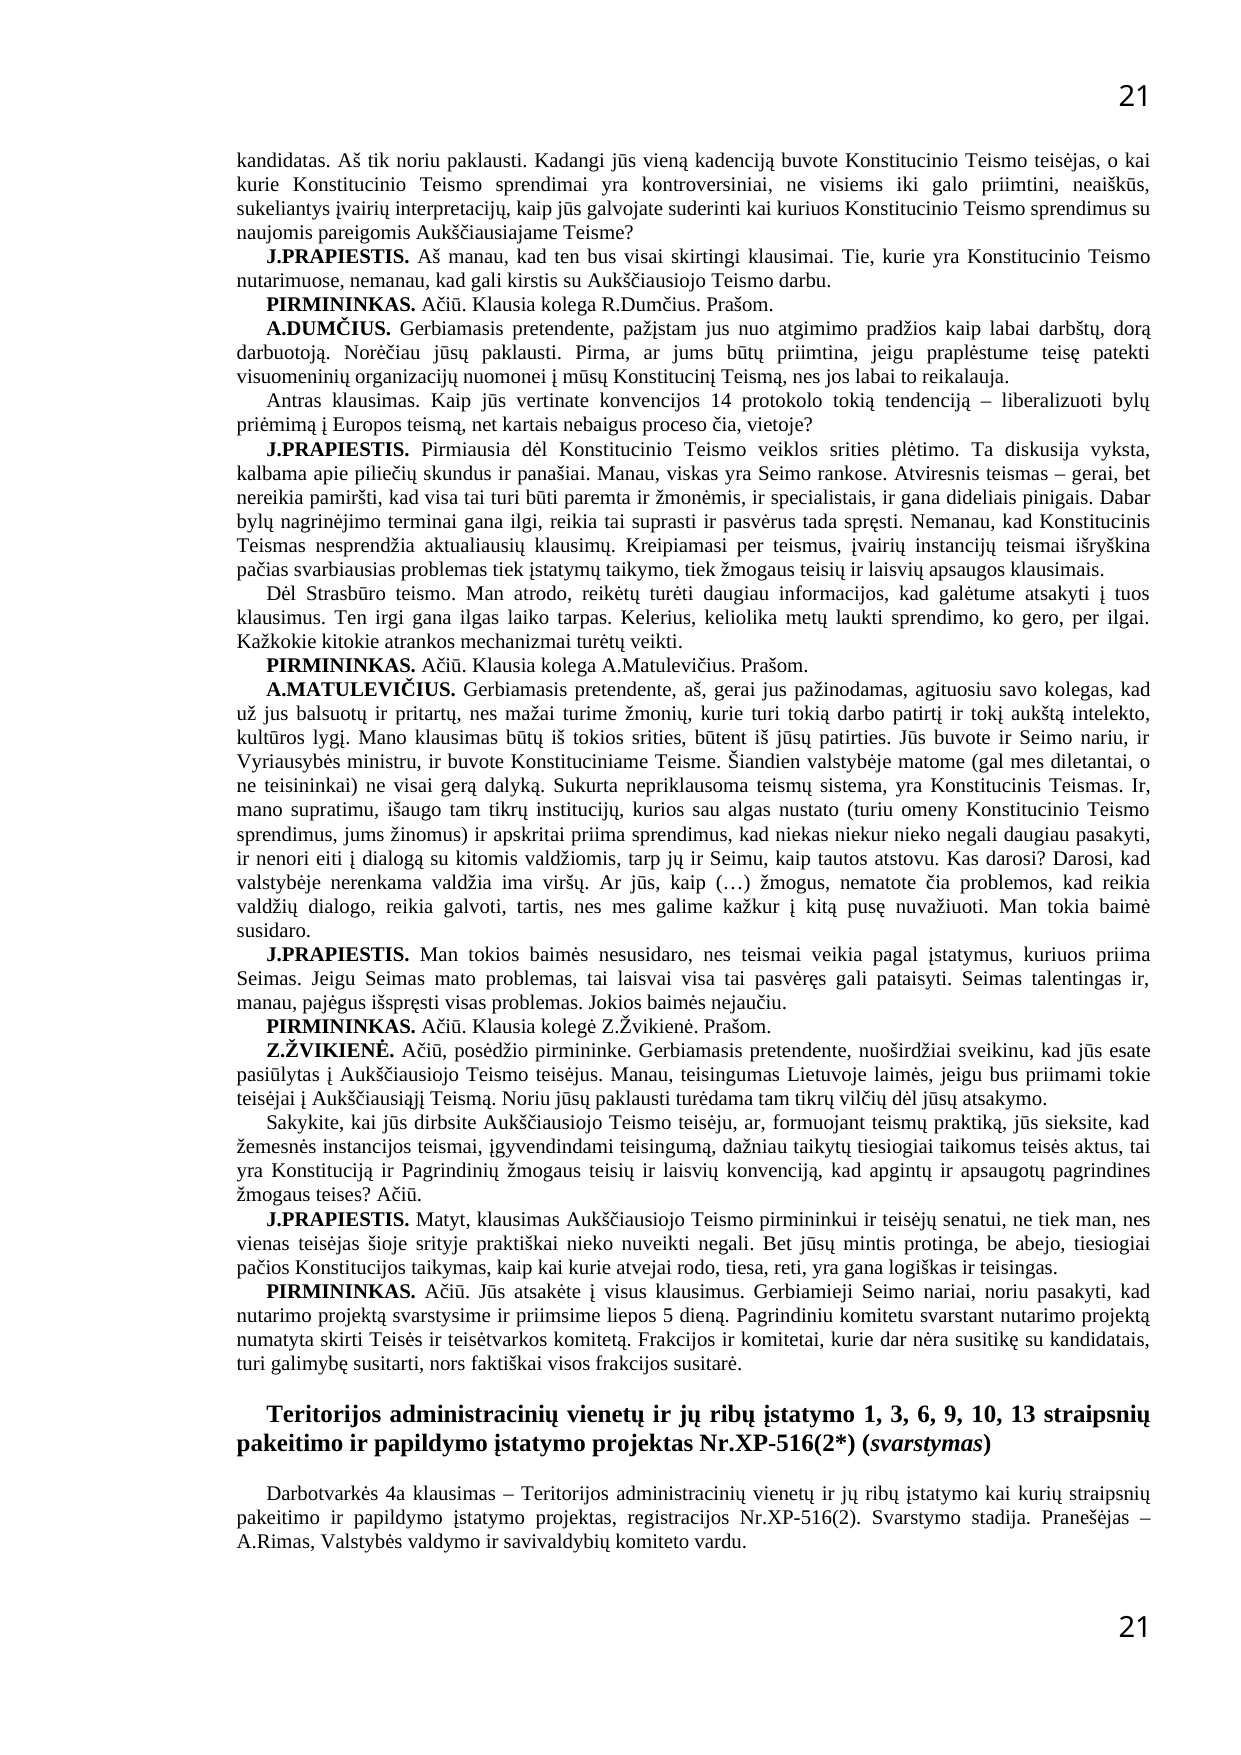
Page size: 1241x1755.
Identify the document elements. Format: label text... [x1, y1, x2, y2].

text PIRMININKAS. Ačiū. Klausia kolega R.Dumčius. Prašom. [236, 292, 1152, 316]
text PIRMININKAS. Ačiū. Klausia kolega A.Matulevičius. Prašom. [236, 653, 1152, 677]
text PIRMININKAS. Ačiū. Jūs atsakėte į visus klausimus. Gerbiamieji Seimo nariai, noriu pasakyti, kad nutarimo projektą svarstysime ir priimsime liepos 5 dieną. Pagrindiniu komitetu svarstant nutarimo projektą numatyta skirti Teisės ir teisėtvarkos komitetą. Frakcijos ir komitetai, kurie dar nėra susitikę su kandidatais, turi galimybę susitarti, nors faktiškai visos frakcijos susitarė. [236, 1279, 1152, 1375]
text J.PRAPIESTIS. Aš manau, kad ten bus visai skirtingi klausimai. Tie, kurie yra Konstitucinio Teismo nutarimuose, nemanau, kad gali kirstis su Aukščiausiojo Teismo darbu. [236, 244, 1152, 292]
text Dėl Strasbūro teismo. Man atrodo, reikėtų turėti daugiau informacijos, kad galėtume atsakyti į tuos klausimus. Ten irgi gana ilgas laiko tarpas. Kelerius, keliolika metų laukti sprendimo, ko gero, per ilgai. Kažkokie kitokie atrankos mechanizmai turėtų veikti. [236, 581, 1152, 653]
text Darbotvarkės 4a klausimas – Teritorijos administracinių vienetų ir jų ribų įstatymo kai kurių straipsnių pakeitimo ir papildymo įstatymo projektas, registracijos Nr.XP-516(2). Svarstymo stadija. Pranešėjas – A.Rimas, Valstybės valdymo ir savivaldybių komiteto vardu. [236, 1481, 1152, 1553]
text Antras klausimas. Kaip jūs vertinate konvencijos 14 protokolo tokią tendenciją – liberalizuoti bylų priėmimą į Europos teismą, net kartais nebaigus proceso čia, vietoje? [236, 388, 1152, 436]
text kandidatas. Aš tik noriu paklausti. Kadangi jūs vieną kadenciją buvote Konstitucinio Teismo teisėjas, o kai kurie Konstitucinio Teismo sprendimai yra kontroversiniai, ne visiems iki galo priimtini, neaiškūs, sukeliantys įvairių interpretacijų, kaip jūs galvojate suderinti kai kuriuos Konstitucinio Teismo sprendimus su naujomis pareigomis Aukščiausiajame Teisme? [236, 148, 1152, 244]
text J.PRAPIESTIS. Matyt, klausimas Aukščiausiojo Teismo pirmininkui ir teisėjų senatui, ne tiek man, nes vienas teisėjas šioje srityje praktiškai nieko nuveikti negali. Bet jūsų mintis protinga, be abejo, tiesiogiai pačios Konstitucijos taikymas, kaip kai kurie atvejai rodo, tiesa, reti, yra gana logiškas ir teisingas. [236, 1206, 1152, 1279]
text A.MATULEVIČIUS. Gerbiamasis pretendente, aš, gerai jus pažinodamas, agituosiu savo kolegas, kad už jus balsuotų ir pritartų, nes mažai turime žmonių, kurie turi tokią darbo patirtį ir tokį aukštą intelekto, kultūros lygį. Mano klausimas būtų iš tokios srities, būtent iš jūsų patirties. Jūs buvote ir Seimo nariu, ir Vyriausybės ministru, ir buvote Konstituciniame Teisme. Šiandien valstybėje matome (gal mes diletantai, o ne teisininkai) ne visai gerą dalyką. Sukurta nepriklausoma teismų sistema, yra Konstitucinis Teismas. Ir, mano supratimu, išaugo tam tikrų institucijų, kurios sau algas nustato (turiu omeny Konstitucinio Teismo sprendimus, jums žinomus) ir apskritai priima sprendimus, kad niekas niekur nieko negali daugiau pasakyti, ir nenori eiti į dialogą su kitomis valdžiomis, tarp jų ir Seimu, kaip tautos atstovu. Kas darosi? Darosi, kad valstybėje nerenkama valdžia ima viršų. Ar jūs, kaip (…) žmogus, nematote čia problemos, kad reikia valdžių dialogo, reikia galvoti, tartis, nes mes galime kažkur į kitą pusę nuvažiuoti. Man tokia baimė susidaro. [236, 677, 1152, 942]
text J.PRAPIESTIS. Pirmiausia dėl Konstitucinio Teismo veiklos srities plėtimo. Ta diskusija vyksta, kalbama apie piliečių skundus ir panašiai. Manau, viskas yra Seimo rankose. Atviresnis teismas – gerai, bet nereikia pamiršti, kad visa tai turi būti paremta ir žmonėmis, ir specialistais, ir gana dideliais pinigais. Dabar bylų nagrinėjimo terminai gana ilgi, reikia tai suprasti ir pasvėrus tada spręsti. Nemanau, kad Konstitucinis Teismas nesprendžia aktualiausių klausimų. Kreipiamasi per teismus, įvairių instancijų teismai išryškina pačias svarbiausias problemas tiek įstatymų taikymo, tiek žmogaus teisių ir laisvių apsaugos klausimais. [236, 436, 1152, 581]
text PIRMININKAS. Ačiū. Klausia kolegė Z.Žvikienė. Prašom. [236, 1014, 1152, 1038]
text Sakykite, kai jūs dirbsite Aukščiausiojo Teismo teisėju, ar, formuojant teismų praktiką, jūs sieksite, kad žemesnės instancijos teismai, įgyvendindami teisingumą, dažniau taikytų tiesiogiai taikomus teisės aktus, tai yra Konstituciją ir Pagrindinių žmogaus teisių ir laisvių konvenciją, kad apgintų ir apsaugotų pagrindines žmogaus teises? Ačiū. [236, 1110, 1152, 1206]
text Teritorijos administracinių vienetų ir jų ribų įstatymo 1, 3, 6, 9, 10, 13 straipsnių pakeitimo ir papildymo įstatymo projektas Nr.XP-516(2*) (svarstymas) [236, 1399, 1152, 1456]
text Z.ŽVIKIENĖ. Ačiū, posėdžio pirmininke. Gerbiamasis pretendente, nuoširdžiai sveikinu, kad jūs esate pasiūlytas į Aukščiausiojo Teismo teisėjus. Manau, teisingumas Lietuvoje laimės, jeigu bus priimami tokie teisėjai į Aukščiausiąjį Teismą. Noriu jūsų paklausti turėdama tam tikrų vilčių dėl jūsų atsakymo. [236, 1038, 1152, 1110]
text A.DUMČIUS. Gerbiamasis pretendente, pažįstam jus nuo atgimimo pradžios kaip labai darbštų, dorą darbuotoją. Norėčiau jūsų paklausti. Pirma, ar jums būtų priimtina, jeigu praplėstume teisę patekti visuomeninių organizacijų nuomonei į mūsų Konstitucinį Teismą, nes jos labai to reikalauja. [236, 316, 1152, 388]
text J.PRAPIESTIS. Man tokios baimės nesusidaro, nes teismai veikia pagal įstatymus, kuriuos priima Seimas. Jeigu Seimas mato problemas, tai laisvai visa tai pasvėręs gali pataisyti. Seimas talentingas ir, manau, pajėgus išspręsti visas problemas. Jokios baimės nejaučiu. [236, 942, 1152, 1014]
